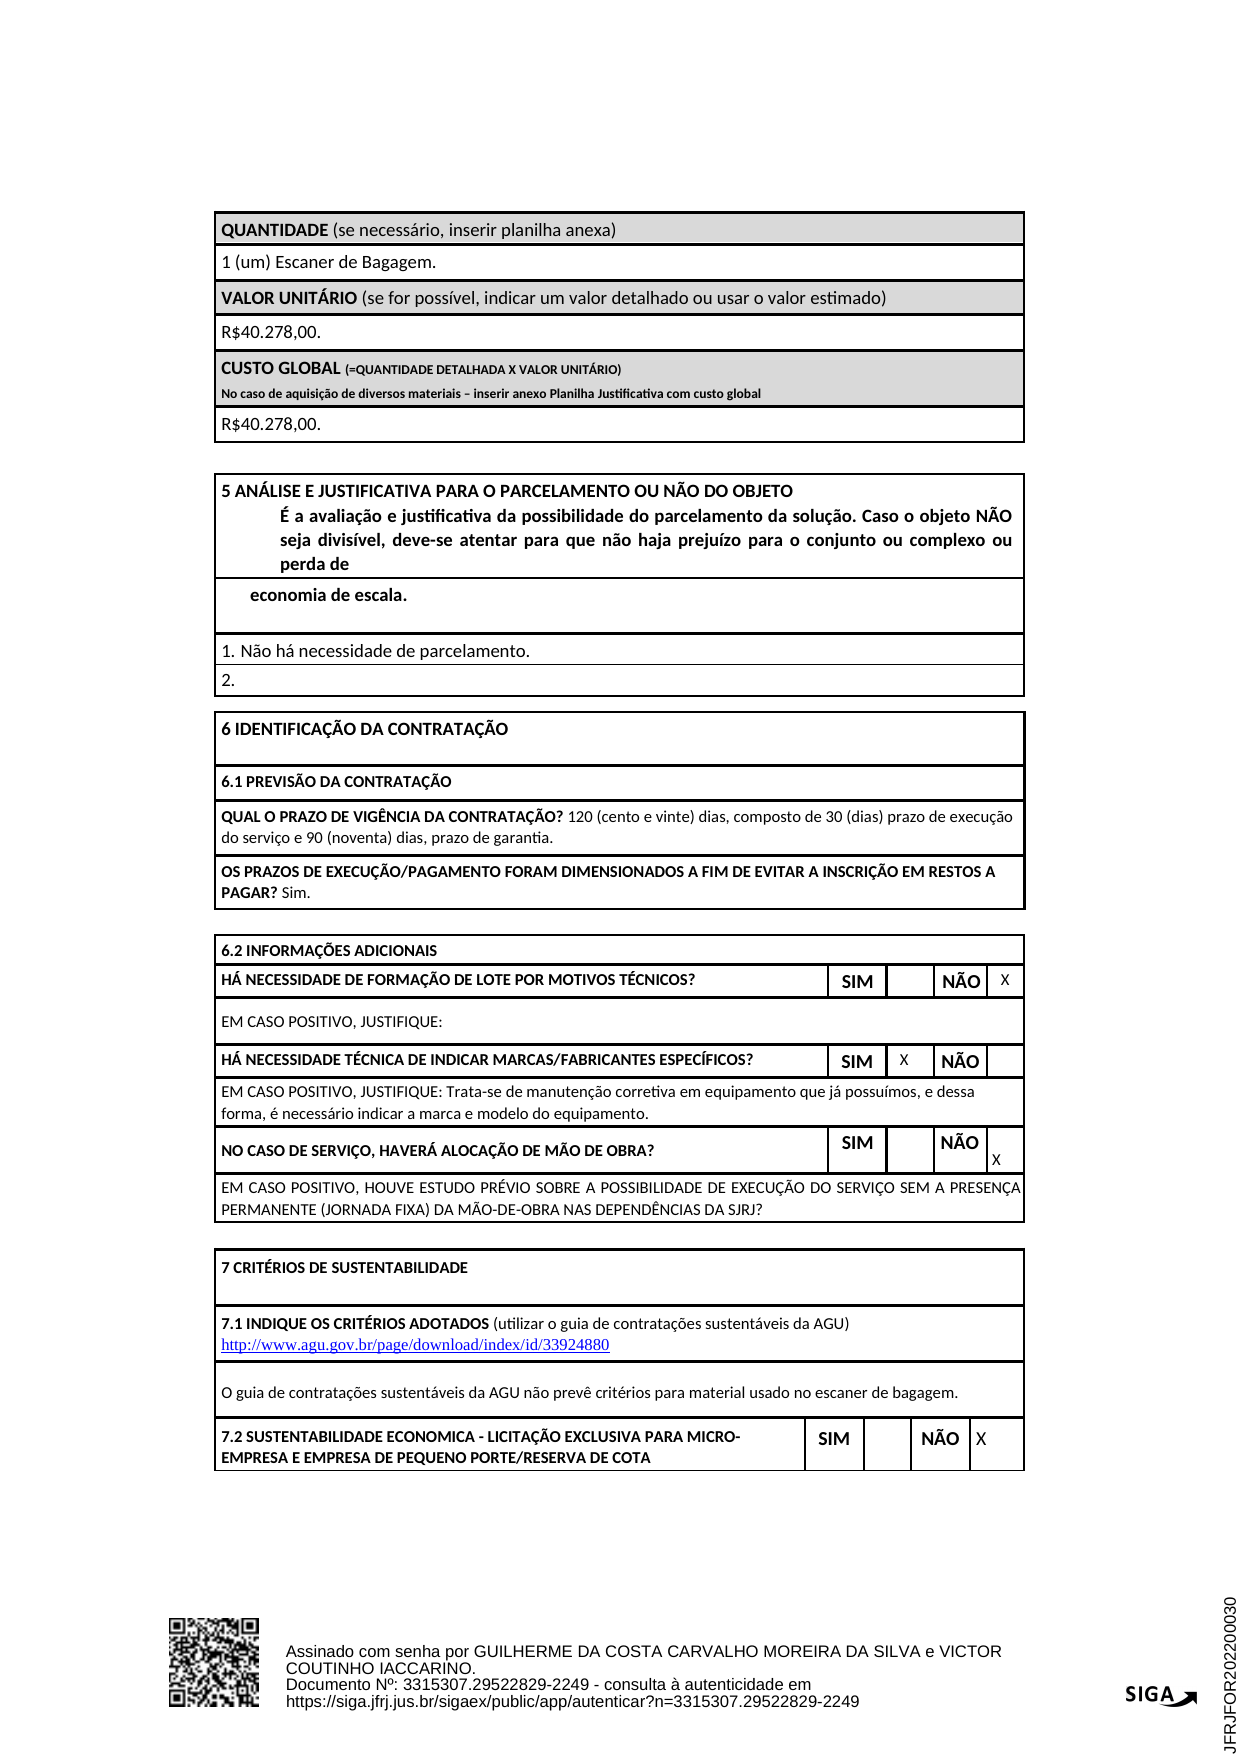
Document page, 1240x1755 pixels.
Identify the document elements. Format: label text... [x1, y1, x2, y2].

table_cell R$40.278,00. [216, 408, 1023, 441]
table_cell 6.1 PREVISÃO DA CONTRATAÇÃO [216, 767, 1023, 798]
table_cell NÃO [935, 966, 986, 996]
table_cell X [988, 1128, 1023, 1172]
table_cell HÁ NECESSIDADE DE FORMAÇÃO DE LOTE POR MOTIVOS TÉCNICOS? [216, 966, 827, 996]
table_header [970, 1251, 1023, 1304]
table_cell economia de escala. [216, 579, 1023, 632]
table_cell [970, 1307, 1023, 1360]
table_cell [988, 1046, 1023, 1076]
table_cell 7.2 SUSTENTABILIDADE ECONOMICA - LICITAÇÃO EXCLUSIVA PARA MICRO- EMPRESA E EMPRESA DE PEQUENO PORTE/RESERVA DE COTA [216, 1419, 804, 1469]
table_cell SIM [829, 966, 885, 996]
table_header 6.2 INFORMAÇÕES ADICIONAIS [216, 936, 1023, 963]
table_cell NÃO [935, 1128, 986, 1172]
table_cell [865, 1419, 910, 1469]
table_cell SIM [829, 1128, 885, 1172]
table_cell EM CASO POSITIVO, JUSTIFIQUE: [216, 999, 1023, 1043]
table_cell [888, 1128, 933, 1172]
table_cell NÃO [935, 1046, 986, 1076]
table_cell X [888, 1046, 933, 1076]
table_cell CUSTO GLOBAL (=QUANTIDADE DETALHADA X VALOR UNITÁRIO) No caso de aquisição de diversos materiais – inserir anexo Planilha Justificativa com custo global [216, 352, 1023, 405]
table_cell X [971, 1419, 1023, 1469]
table_cell EM CASO POSITIVO, HOUVE ESTUDO PRÉVIO SOBRE A POSSIBILIDADE DE EXECUÇÃO DO SERVIÇO SEM A PRESENÇA PERMANENTE (JORNADA FIXA) DA MÃO-DE-OBRA NAS DEPENDÊNCIAS DA SJRJ? [216, 1175, 1023, 1221]
table_cell OS PRAZOS DE EXECUÇÃO/PAGAMENTO FORAM DIMENSIONADOS A FIM DE EVITAR A INSCRIÇÃO EM RESTOS A PAGAR? Sim. [216, 857, 1023, 908]
table_cell 1. Não há necessidade de parcelamento. [216, 635, 1023, 664]
table_cell NO CASO DE SERVIÇO, HAVERÁ ALOCAÇÃO DE MÃO DE OBRA? [216, 1128, 827, 1172]
table_header 6 IDENTIFICAÇÃO DA CONTRATAÇÃO [216, 713, 1023, 764]
table_cell SIM [806, 1419, 863, 1469]
table_cell HÁ NECESSIDADE TÉCNICA DE INDICAR MARCAS/FABRICANTES ESPECÍFICOS? [216, 1046, 827, 1076]
table_header 5 ANÁLISE E JUSTIFICATIVA PARA O PARCELAMENTO OU NÃO DO OBJETO É a avaliação e justificativa da possibilidade do parcelamento da solução. Caso o objeto NÃO seja divisível, deve-se atentar para que não haja prejuízo para o conjunto ou complexo ou perda de [216, 475, 1023, 577]
table_cell 1 (um) Escaner de Bagagem. [216, 246, 1023, 278]
table_cell [888, 966, 933, 996]
table_cell NÃO [912, 1419, 969, 1469]
table_cell QUAL O PRAZO DE VIGÊNCIA DA CONTRATAÇÃO? 120 (cento e vinte) dias, composto de 30 (dias) prazo de execução do serviço e 90 (noventa) dias, prazo de garantia. [216, 802, 1023, 853]
table_cell R$40.278,00. [216, 316, 1023, 349]
table_cell 2. [216, 665, 1023, 695]
table_cell 7.1 INDIQUE OS CRITÉRIOS ADOTADOS (utilizar o guia de contratações sustentáveis da AGU) http://www.agu.gov.br/page/download/index/id/33924880 [216, 1307, 970, 1360]
table_cell EM CASO POSITIVO, JUSTIFIQUE: Trata-se de manutenção corretiva em equipamento que já possuímos, e dessa forma, é necessário indicar a marca e modelo do equipamento. [216, 1079, 1023, 1125]
table_cell QUANTIDADE (se necessário, inserir planilha anexa) [216, 214, 1023, 242]
table_cell VALOR UNITÁRIO (se for possível, indicar um valor detalhado ou usar o valor estimado) [216, 282, 1023, 313]
table_cell O guia de contratações sustentáveis da AGU não prevê critérios para material usado no escaner de bagagem. [216, 1363, 970, 1416]
table_cell X [988, 966, 1023, 996]
table_cell SIM [829, 1046, 885, 1076]
table_header 7 CRITÉRIOS DE SUSTENTABILIDADE [216, 1251, 970, 1304]
table_cell [970, 1363, 1023, 1416]
